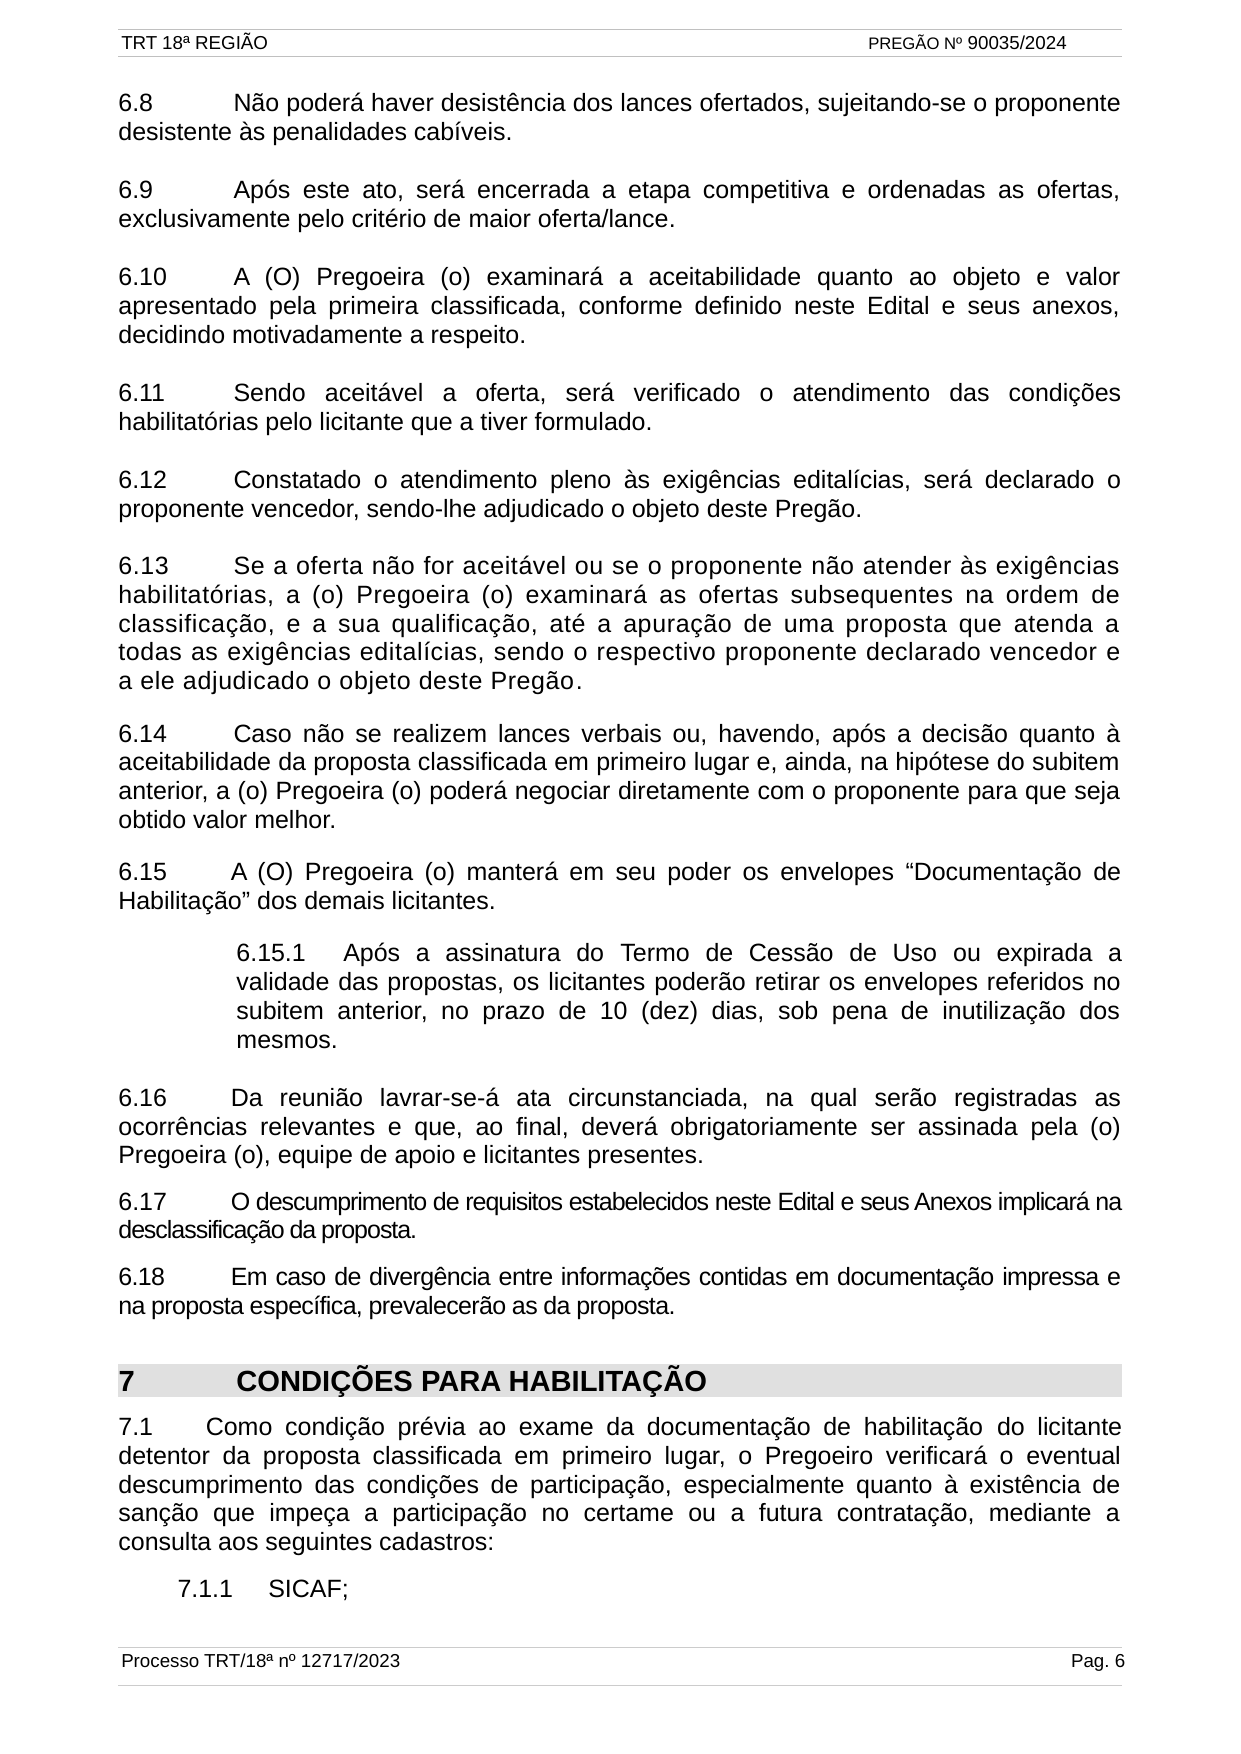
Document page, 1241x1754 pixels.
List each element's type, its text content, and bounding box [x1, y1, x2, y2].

text 6.11 Sendo aceitável a oferta, será verificado o atendimento das condições habilitatórias pelo licitante que a tiver formulado. [118, 378, 1122, 435]
text 6.9 Após este ato, será encerrada a etapa competitiva e ordenadas as ofertas, exclusivamente pelo critério de maior oferta/lance. [118, 175, 1122, 233]
text 6.8 Não poderá haver desistência dos lances ofertados, sujeitando-se o proponente desistente às penalidades cabíveis. [118, 88, 1122, 146]
text 6.15.1 Após a assinatura do Termo de Cessão de Uso ou expirada a validade das propostas, os licitantes poderão retirar os envelopes referidos no subitem anterior, no prazo de 10 (dez) dias, sob pena de inutilização dos mesmos. [236, 938, 1122, 1053]
list 6.13 Se a oferta não for aceitável ou se o proponente não atender às exigências habilitatórias, a (o) Pregoeira (o) examinará as ofertas subsequentes na ordem de classificação, e a sua qualificação, até a apuração de uma proposta que atenda a todas as exigências editalícias, sendo o respectivo proponente declarado vencedor e a ele adjudicado o objeto deste Pregão. [118, 551, 1122, 695]
text 7.1 Como condição prévia ao exame da documentação de habilitação do licitante detentor da proposta classificada em primeiro lugar, o Pregoeiro verificará o eventual descumprimento das condições de participação, especialmente quanto à existência de sanção que impeça a participação no certame ou a futura contratação, mediante a consulta aos seguintes cadastros: [118, 1412, 1122, 1556]
text 6.10 A (O) Pregoeira (o) examinará a aceitabilidade quanto ao objeto e valor apresentado pela primeira classificada, conforme definido neste Edital e seus anexos, decidindo motivadamente a respeito. [118, 262, 1122, 348]
text 7 CONDIÇÕES PARA HABILITAÇÃO [118, 1364, 1122, 1397]
list 6.12 Constatado o atendimento pleno às exigências editalícias, será declarado o proponente vencedor, sendo-lhe adjudicado o objeto deste Pregão. [118, 465, 1122, 522]
text 7.1.1 SICAF; [177, 1573, 1122, 1602]
text 6.17 O descumprimento de requisitos estabelecidos neste Edital e seus Anexos implicará na desclassificação da proposta. [118, 1187, 1122, 1244]
list 6.14 Caso não se realizem lances verbais ou, havendo, após a decisão quanto à aceitabilidade da proposta classificada em primeiro lugar e, ainda, na hipótese do subitem anterior, a (o) Pregoeira (o) poderá negociar diretamente com o proponente para que seja obtido valor melhor. [118, 718, 1122, 833]
text 6.18 Em caso de divergência entre informações contidas em documentação impressa e na proposta específica, prevalecerão as da proposta. [118, 1262, 1122, 1319]
text 6.15 A (O) Pregoeira (o) manterá em seu poder os envelopes “Documentação de Habilitação” dos demais licitantes. [118, 857, 1122, 915]
text 6.16 Da reunião lavrar-se-á ata circunstanciada, na qual serão registradas as ocorrências relevantes e que, ao final, deverá obrigatoriamente ser assinada pela (o) Pregoeira (o), equipe de apoio e licitantes presentes. [118, 1083, 1122, 1169]
